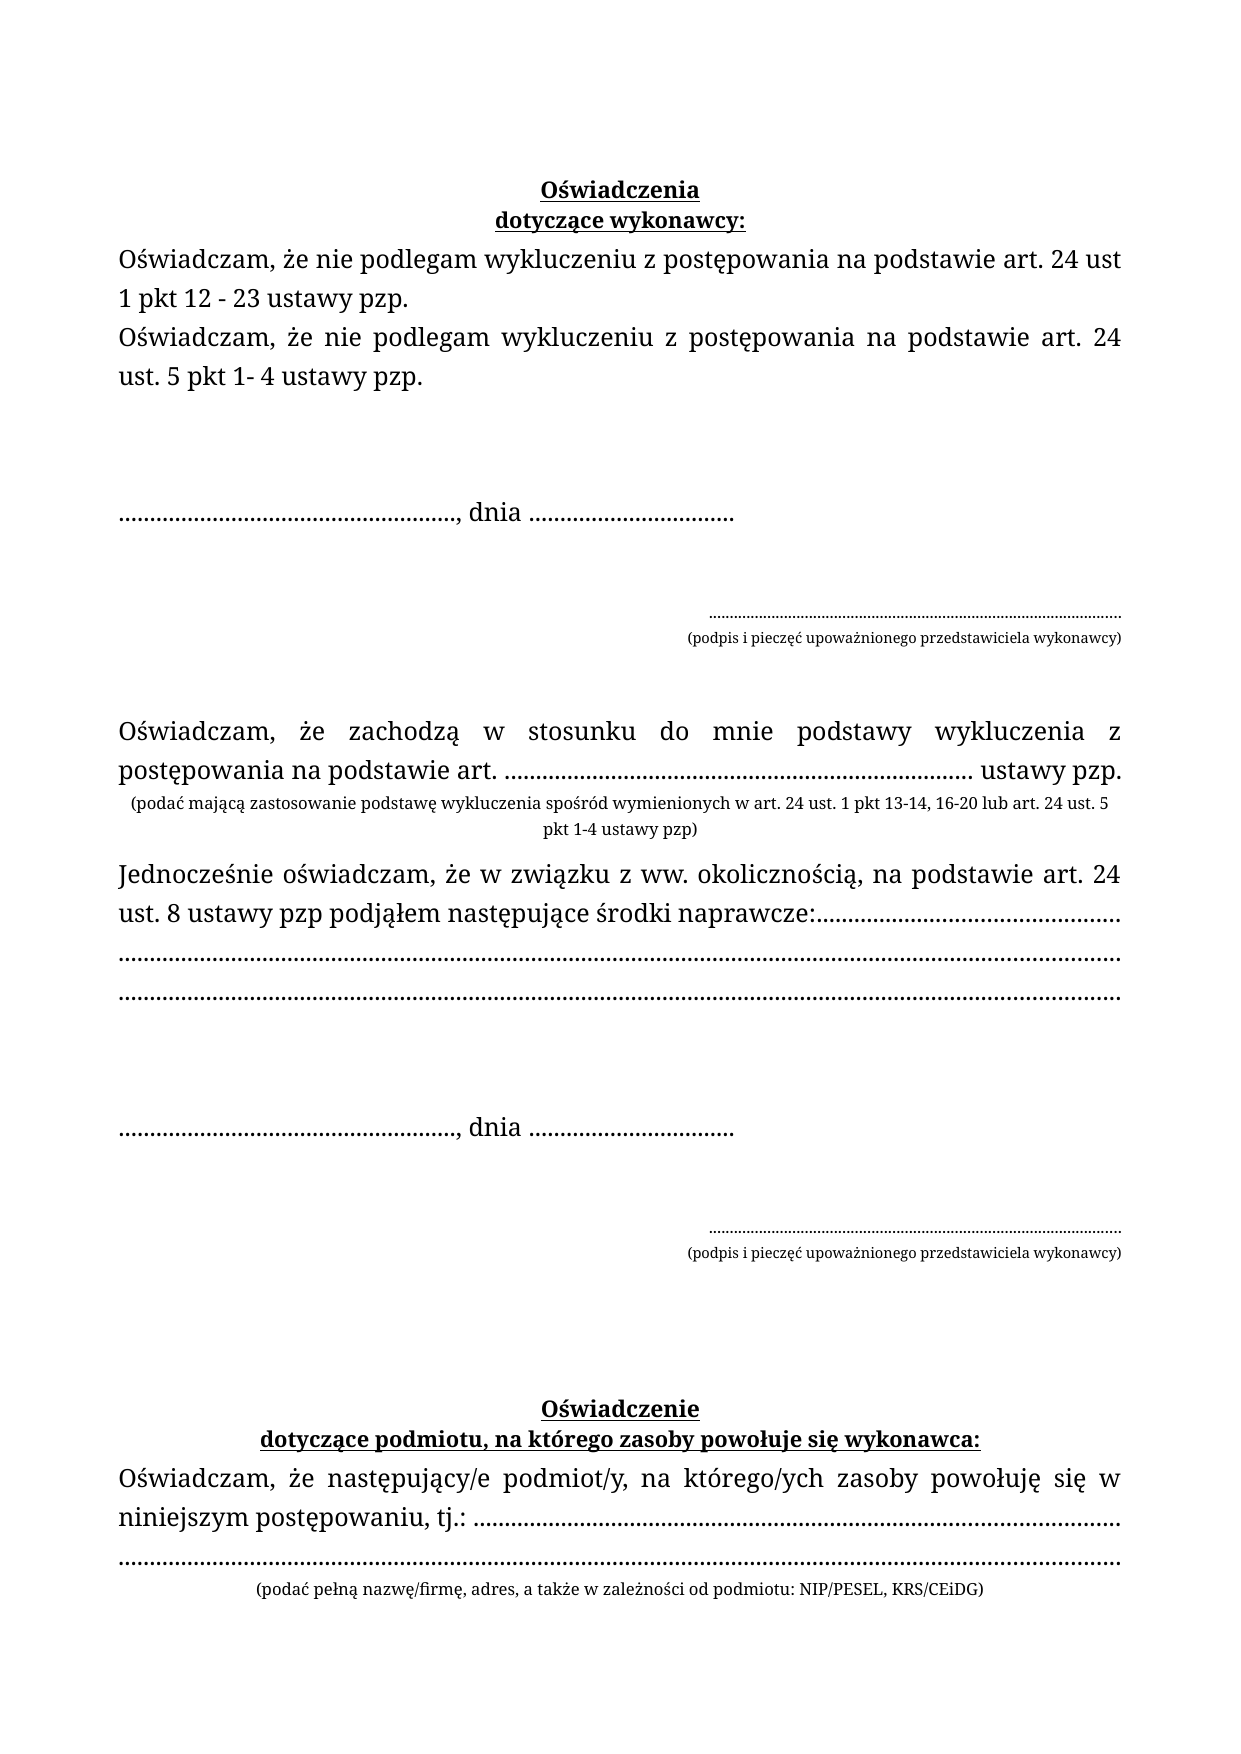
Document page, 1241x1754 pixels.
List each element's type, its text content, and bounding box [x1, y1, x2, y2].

text (podpis i pieczęć upoważnionego przedstawiciela wykonawcy) [118, 624, 1122, 649]
text (podać pełną nazwę/firmę, adres, a także w zależności od podmiotu: NIP/PESEL, KRS/CEiDG) [118, 1578, 1122, 1601]
text (podać mającą zastosowanie podstawę wykluczenia spośród wymienionych w art. 24 ust. 1 pkt 13-14, 16-20 lub art. 24 ust. 5 pkt 1-4 ustawy pzp) [118, 792, 1122, 841]
text Oświadczenie [118, 1393, 1122, 1424]
text ......................................................, dnia ................................. [118, 495, 1122, 529]
text dotyczące wykonawcy: [118, 205, 1122, 235]
text dotyczące podmiotu, na którego zasoby powołuje się wykonawca: [118, 1424, 1122, 1454]
text Oświadczenia [118, 174, 1122, 205]
text Oświadczam, że zachodzą w stosunku do mnie podstawy wykluczenia z postępowania na podstawie art. . ustawy pzp. [118, 714, 1122, 787]
text Oświadczam, że następujący/e podmiot/y, na którego/ych zasoby powołuję się w niniejszym postępowaniu, tj.: [118, 1460, 1122, 1534]
text Oświadczam, że nie podlegam wykluczeniu z postępowania na podstawie art. 24 ust. 5 pkt 1- 4 ustawy pzp. [118, 320, 1122, 393]
text Jednocześnie oświadczam, że w związku z ww. okolicznością, na podstawie art. 24 ust. 8 ustawy pzp podjąłem następujące środki naprawcze: [118, 857, 1122, 930]
text ......................................................, dnia ................................. [118, 1110, 1122, 1144]
text (podpis i pieczęć upoważnionego przedstawiciela wykonawcy) [118, 1239, 1122, 1264]
text Oświadczam, że nie podlegam wykluczeniu z postępowania na podstawie art. 24 ust 1 pkt 12 - 23 ustawy pzp. [118, 241, 1122, 315]
